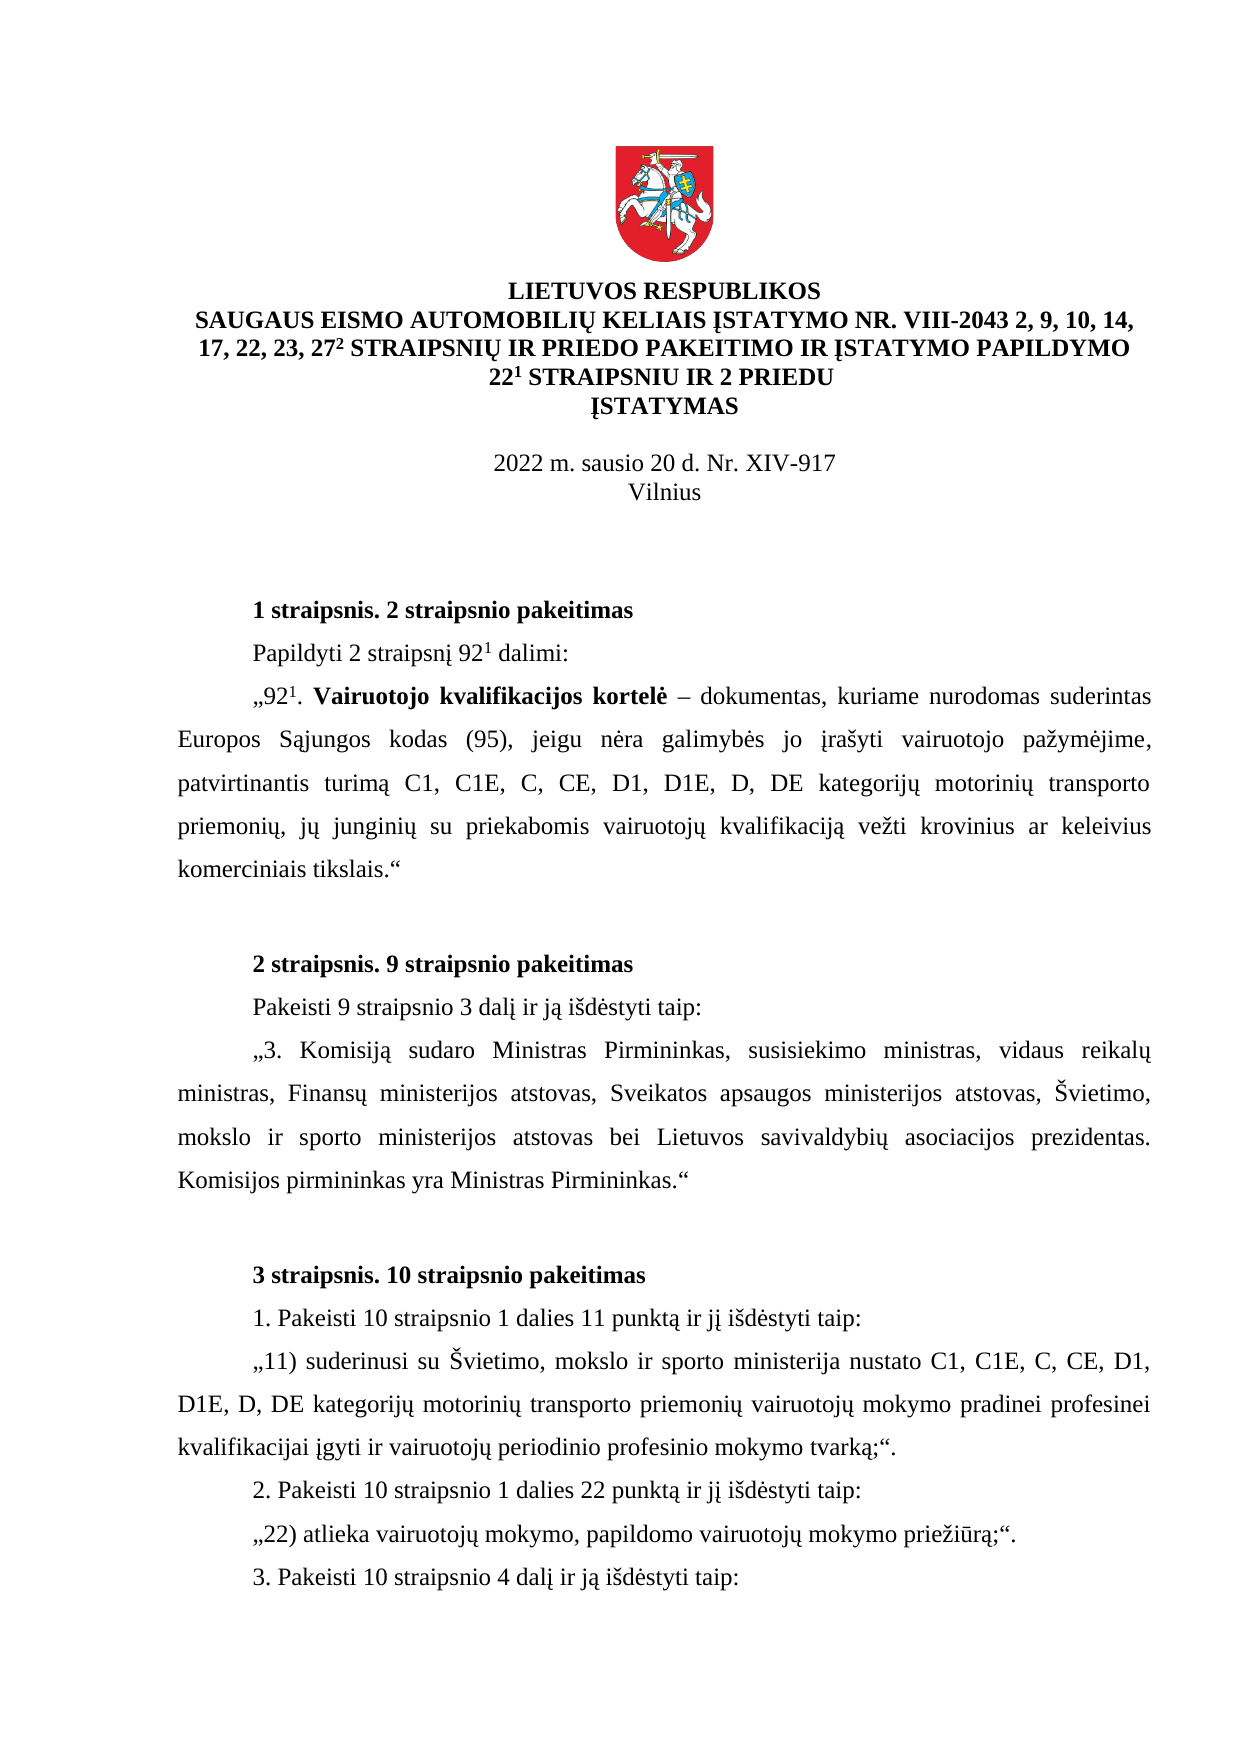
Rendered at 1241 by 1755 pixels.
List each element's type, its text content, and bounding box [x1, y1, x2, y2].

text 1. Pakeisti 10 straipsnio 1 dalies 11 punktą ir jį išdėstyti taip: [177, 1303, 1152, 1332]
text ĮSTATYMAS [177, 391, 1152, 420]
text 2 straipsnis. 9 straipsnio pakeitimas [177, 949, 1152, 978]
text 3 straipsnis. 10 straipsnio pakeitimas [177, 1260, 1152, 1289]
text 2. Pakeisti 10 straipsnio 1 dalies 22 punktą ir jį išdėstyti taip: [177, 1476, 1152, 1504]
text 1 straipsnis. 2 straipsnio pakeitimas [177, 595, 1152, 624]
text Pakeisti 9 straipsnio 3 dalį ir ją išdėstyti taip: [177, 992, 1152, 1021]
text 3. Pakeisti 10 straipsnio 4 dalį ir ją išdėstyti taip: [177, 1562, 1152, 1591]
text „921. Vairuotojo kvalifikacijos kortelė – dokumentas, kuriame nurodomas suderintas Europos Sąjungos kodas (95), jeigu nėra galimybės jo įrašyti vairuotojo pažymėjime, patvirtinantis turimą C1, C1E, C, CE, D1, D1E, D, DE kategorijų motorinių transporto priemonių, jų junginių su priekabomis vairuotojų kvalifikaciją vežti krovinius ar keleivius komerciniais tikslais.“ [177, 681, 1152, 883]
text LIETUVOS RESPUBLIKOS [177, 276, 1152, 305]
text Vilnius [177, 477, 1152, 506]
text Papildyti 2 straipsnį 921 dalimi: [177, 638, 1152, 667]
text SAUGAUS EISMO AUTOMOBILIŲ KELIAIS ĮSTATYMO NR. VIII-2043 2, 9, 10, 14, 17, 22, 23, 272 STRAIPSNIŲ IR PRIEDO PAKEITIMO IR ĮSTATYMO PAPILDYMO 221 sTRAIPSNIU IR 2 PRIEDU [177, 305, 1152, 391]
text „3. Komisiją sudaro Ministras Pirmininkas, susisiekimo ministras, vidaus reikalų ministras, Finansų ministerijos atstovas, Sveikatos apsaugos ministerijos atstovas, Švietimo, mokslo ir sporto ministerijos atstovas bei Lietuvos savivaldybių asociacijos prezidentas. Komisijos pirmininkas yra Ministras Pirmininkas.“ [177, 1035, 1152, 1193]
text 2022 m. sausio 20 d. Nr. XIV-917 [177, 448, 1152, 477]
text „22) atlieka vairuotojų mokymo, papildomo vairuotojų mokymo priežiūrą;“. [177, 1519, 1152, 1547]
text „11) suderinusi su Švietimo, mokslo ir sporto ministerija nustato C1, C1E, C, CE, D1, D1E, D, DE kategorijų motorinių transporto priemonių vairuotojų mokymo pradinei profesinei kvalifikacijai įgyti ir vairuotojų periodinio profesinio mokymo tvarką;“. [177, 1346, 1152, 1461]
